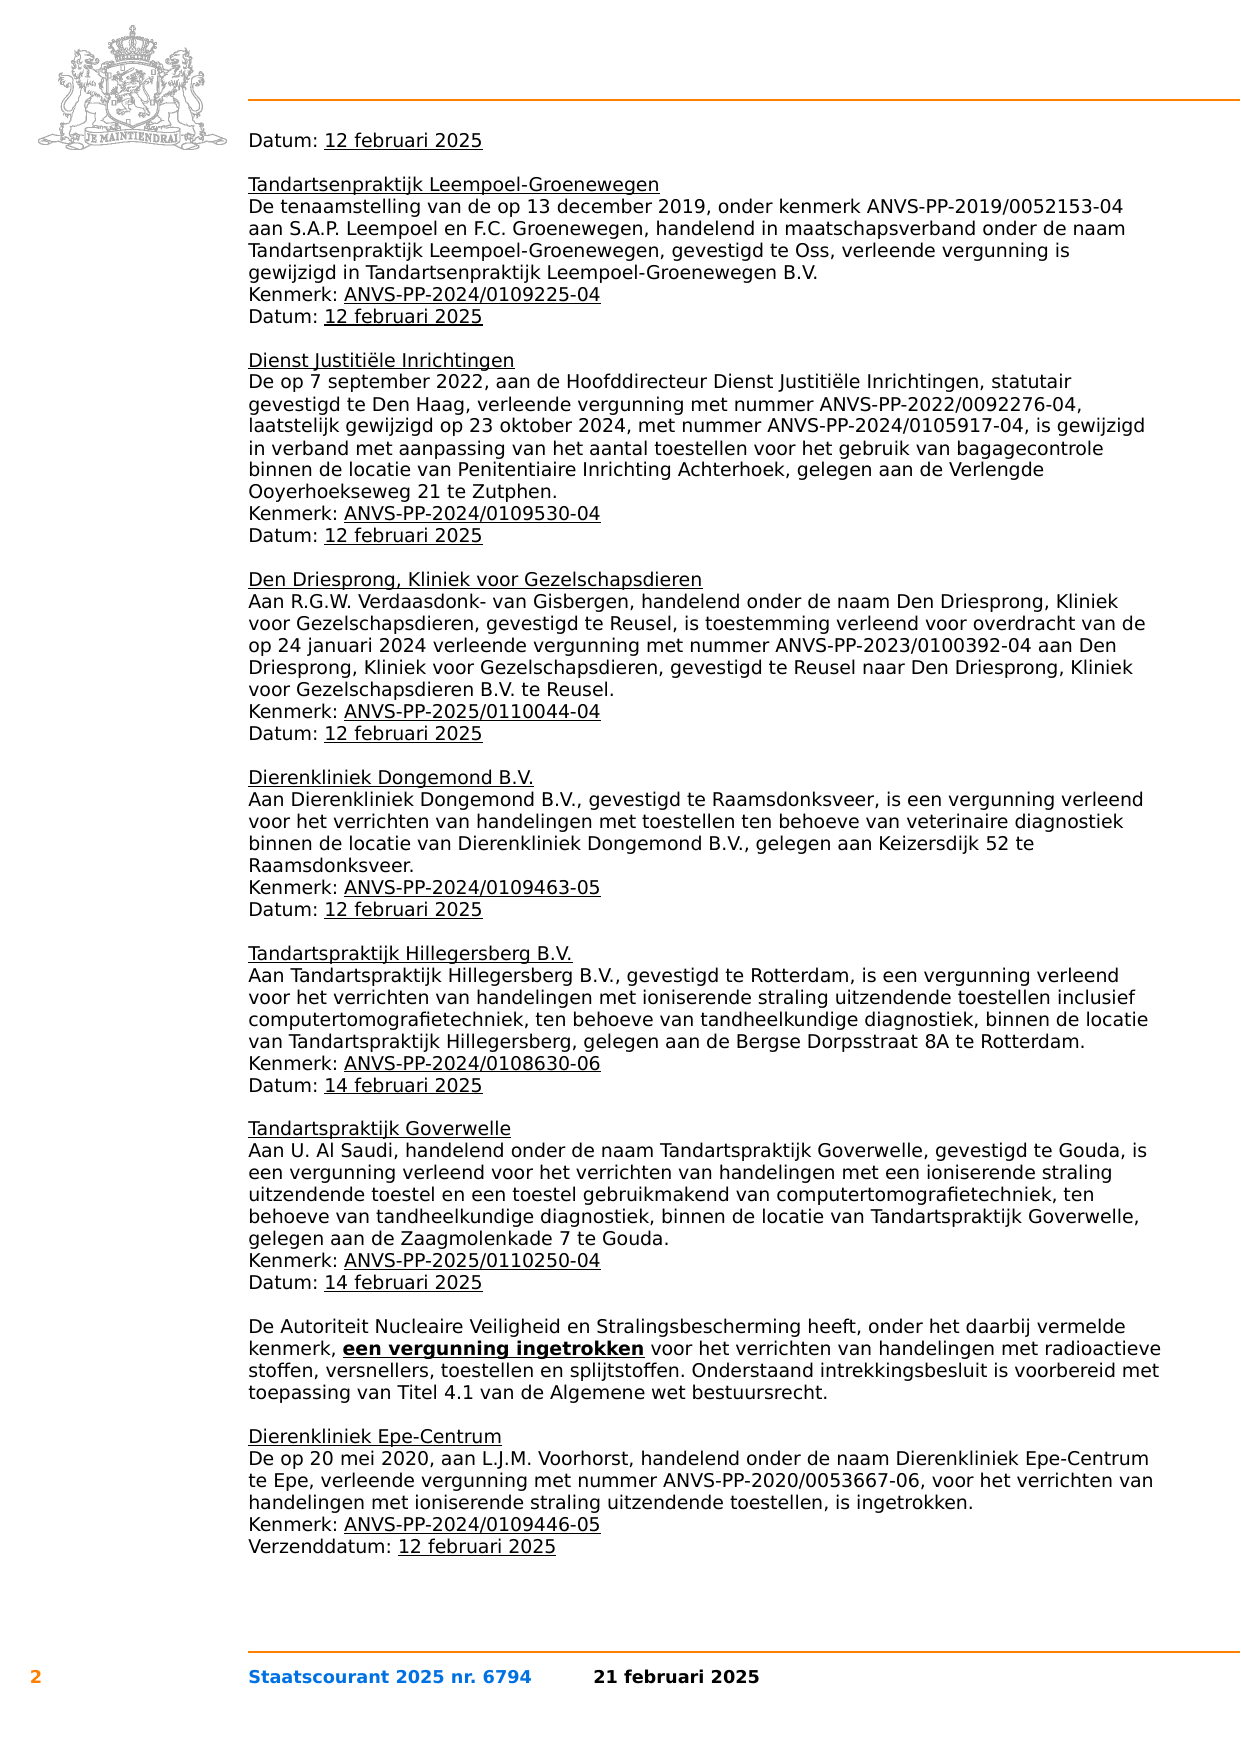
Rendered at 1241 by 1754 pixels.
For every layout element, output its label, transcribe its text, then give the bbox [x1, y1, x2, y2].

text Tandartspraktijk Goverwelle [248, 1118, 1163, 1140]
text Datum: 14 februari 2025 [248, 1074, 1163, 1096]
picture [38, 25, 227, 150]
text Aan U. Al Saudi, handelend onder de naam Tandartspraktijk Goverwelle, gevestigd te Gouda, is een vergunning verleend voor het verrichten van handelingen met een ioniserende straling uitzendende toestel en een toestel gebruikmakend van computertomografietechniek, ten behoeve van tandheelkundige diagnostiek, binnen de locatie van Tandartspraktijk Goverwelle, gelegen aan de Zaagmolenkade 7 te Gouda. [248, 1140, 1163, 1250]
text Tandartspraktijk Hillegersberg B.V. [248, 943, 1163, 964]
text Kenmerk: ANVS-PP-2025/0110044-04 [248, 701, 1163, 723]
text Tandartsenpraktijk Leempoel-Groenewegen [248, 174, 1163, 196]
text Dierenkliniek Dongemond B.V. [248, 767, 1163, 789]
text Datum: 12 februari 2025 [248, 130, 1163, 152]
text Datum: 12 februari 2025 [248, 723, 1163, 745]
text Datum: 12 februari 2025 [248, 899, 1163, 921]
text De op 20 mei 2020, aan L.J.M. Voorhorst, handelend onder de naam Dierenkliniek Epe-Centrum te Epe, verleende vergunning met nummer ANVS-PP-2020/0053667-06, voor het verrichten van handelingen met ioniserende straling uitzendende toestellen, is ingetrokken. [248, 1448, 1163, 1514]
text Aan Dierenkliniek Dongemond B.V., gevestigd te Raamsdonksveer, is een vergunning verleend voor het verrichten van handelingen met toestellen ten behoeve van veterinaire diagnostiek binnen de locatie van Dierenkliniek Dongemond B.V., gelegen aan Keizersdijk 52 te Raamsdonksveer. [248, 789, 1163, 877]
text Kenmerk: ANVS-PP-2024/0108630-06 [248, 1052, 1163, 1074]
text De Autoriteit Nucleaire Veiligheid en Stralingsbescherming heeft, onder het daarbij vermelde kenmerk, een vergunning ingetrokken voor het verrichten van handelingen met radioactieve stoffen, versnellers, toestellen en splijtstoffen. Onderstaand intrekkingsbesluit is voorbereid met toepassing van Titel 4.1 van de Algemene wet bestuursrecht. [248, 1316, 1163, 1404]
text Kenmerk: ANVS-PP-2025/0110250-04 [248, 1250, 1163, 1272]
text Datum: 12 februari 2025 [248, 525, 1163, 547]
text Datum: 12 februari 2025 [248, 306, 1163, 328]
text Kenmerk: ANVS-PP-2024/0109463-05 [248, 877, 1163, 899]
text Datum: 14 februari 2025 [248, 1272, 1163, 1294]
text Kenmerk: ANVS-PP-2024/0109225-04 [248, 284, 1163, 306]
text Kenmerk: ANVS-PP-2024/0109446-05 [248, 1514, 1163, 1536]
text Dienst Justitiële Inrichtingen [248, 349, 1163, 371]
text Kenmerk: ANVS-PP-2024/0109530-04 [248, 503, 1163, 525]
text Aan R.G.W. Verdaasdonk- van Gisbergen, handelend onder de naam Den Driesprong, Kliniek voor Gezelschapsdieren, gevestigd te Reusel, is toestemming verleend voor overdracht van de op 24 januari 2024 verleende vergunning met nummer ANVS-PP-2023/0100392-04 aan Den Driesprong, Kliniek voor Gezelschapsdieren, gevestigd te Reusel naar Den Driesprong, Kliniek voor Gezelschapsdieren B.V. te Reusel. [248, 591, 1163, 701]
text Verzenddatum: 12 februari 2025 [248, 1536, 1163, 1558]
text Aan Tandartspraktijk Hillegersberg B.V., gevestigd te Rotterdam, is een vergunning verleend voor het verrichten van handelingen met ioniserende straling uitzendende toestellen inclusief computertomografietechniek, ten behoeve van tandheelkundige diagnostiek, binnen de locatie van Tandartspraktijk Hillegersberg, gelegen aan de Bergse Dorpsstraat 8A te Rotterdam. [248, 964, 1163, 1052]
text Den Driesprong, Kliniek voor Gezelschapsdieren [248, 569, 1163, 591]
text Dierenkliniek Epe-Centrum [248, 1426, 1163, 1448]
text De tenaamstelling van de op 13 december 2019, onder kenmerk ANVS-PP-2019/0052153-04 aan S.A.P. Leempoel en F.C. Groenewegen, handelend in maatschapsverband onder de naam Tandartsenpraktijk Leempoel-Groenewegen, gevestigd te Oss, verleende vergunning is gewijzigd in Tandartsenpraktijk Leempoel-Groenewegen B.V. [248, 196, 1163, 284]
text De op 7 september 2022, aan de Hoofddirecteur Dienst Justitiële Inrichtingen, statutair gevestigd te Den Haag, verleende vergunning met nummer ANVS-PP-2022/0092276-04, laatstelijk gewijzigd op 23 oktober 2024, met nummer ANVS-PP-2024/0105917-04, is gewijzigd in verband met aanpassing van het aantal toestellen voor het gebruik van bagagecontrole binnen de locatie van Penitentiaire Inrichting Achterhoek, gelegen aan de Verlengde Ooyerhoekseweg 21 te Zutphen. [248, 371, 1163, 503]
